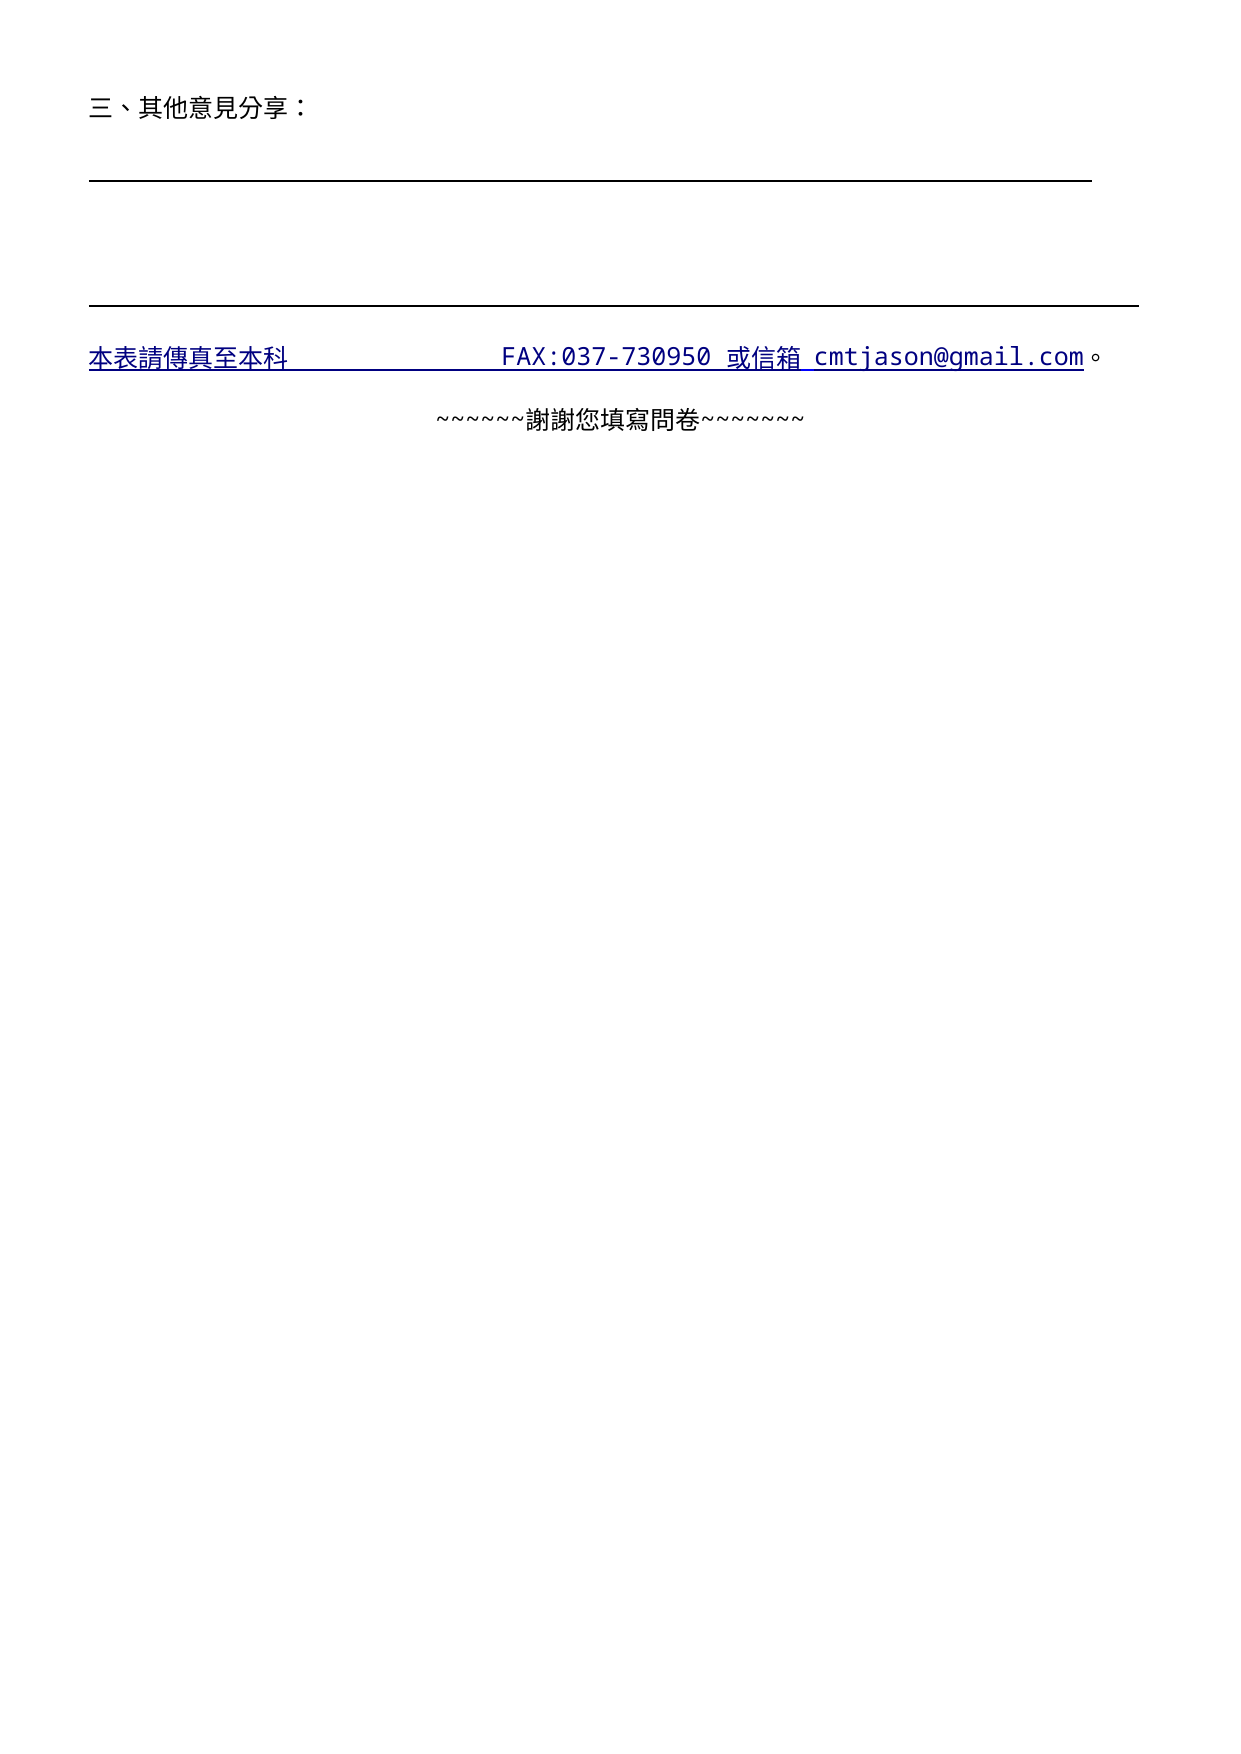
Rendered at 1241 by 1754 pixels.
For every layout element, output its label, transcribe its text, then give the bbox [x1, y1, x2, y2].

text 三、其他意見分享： [89, 64, 1152, 127]
text ~~~~~~謝謝您填寫問卷~~~~~~~ [89, 377, 1152, 439]
text 本表請傳真至本科 FAX:037-730950 或信箱 cmtjason@gmail.com。 [89, 314, 1152, 377]
